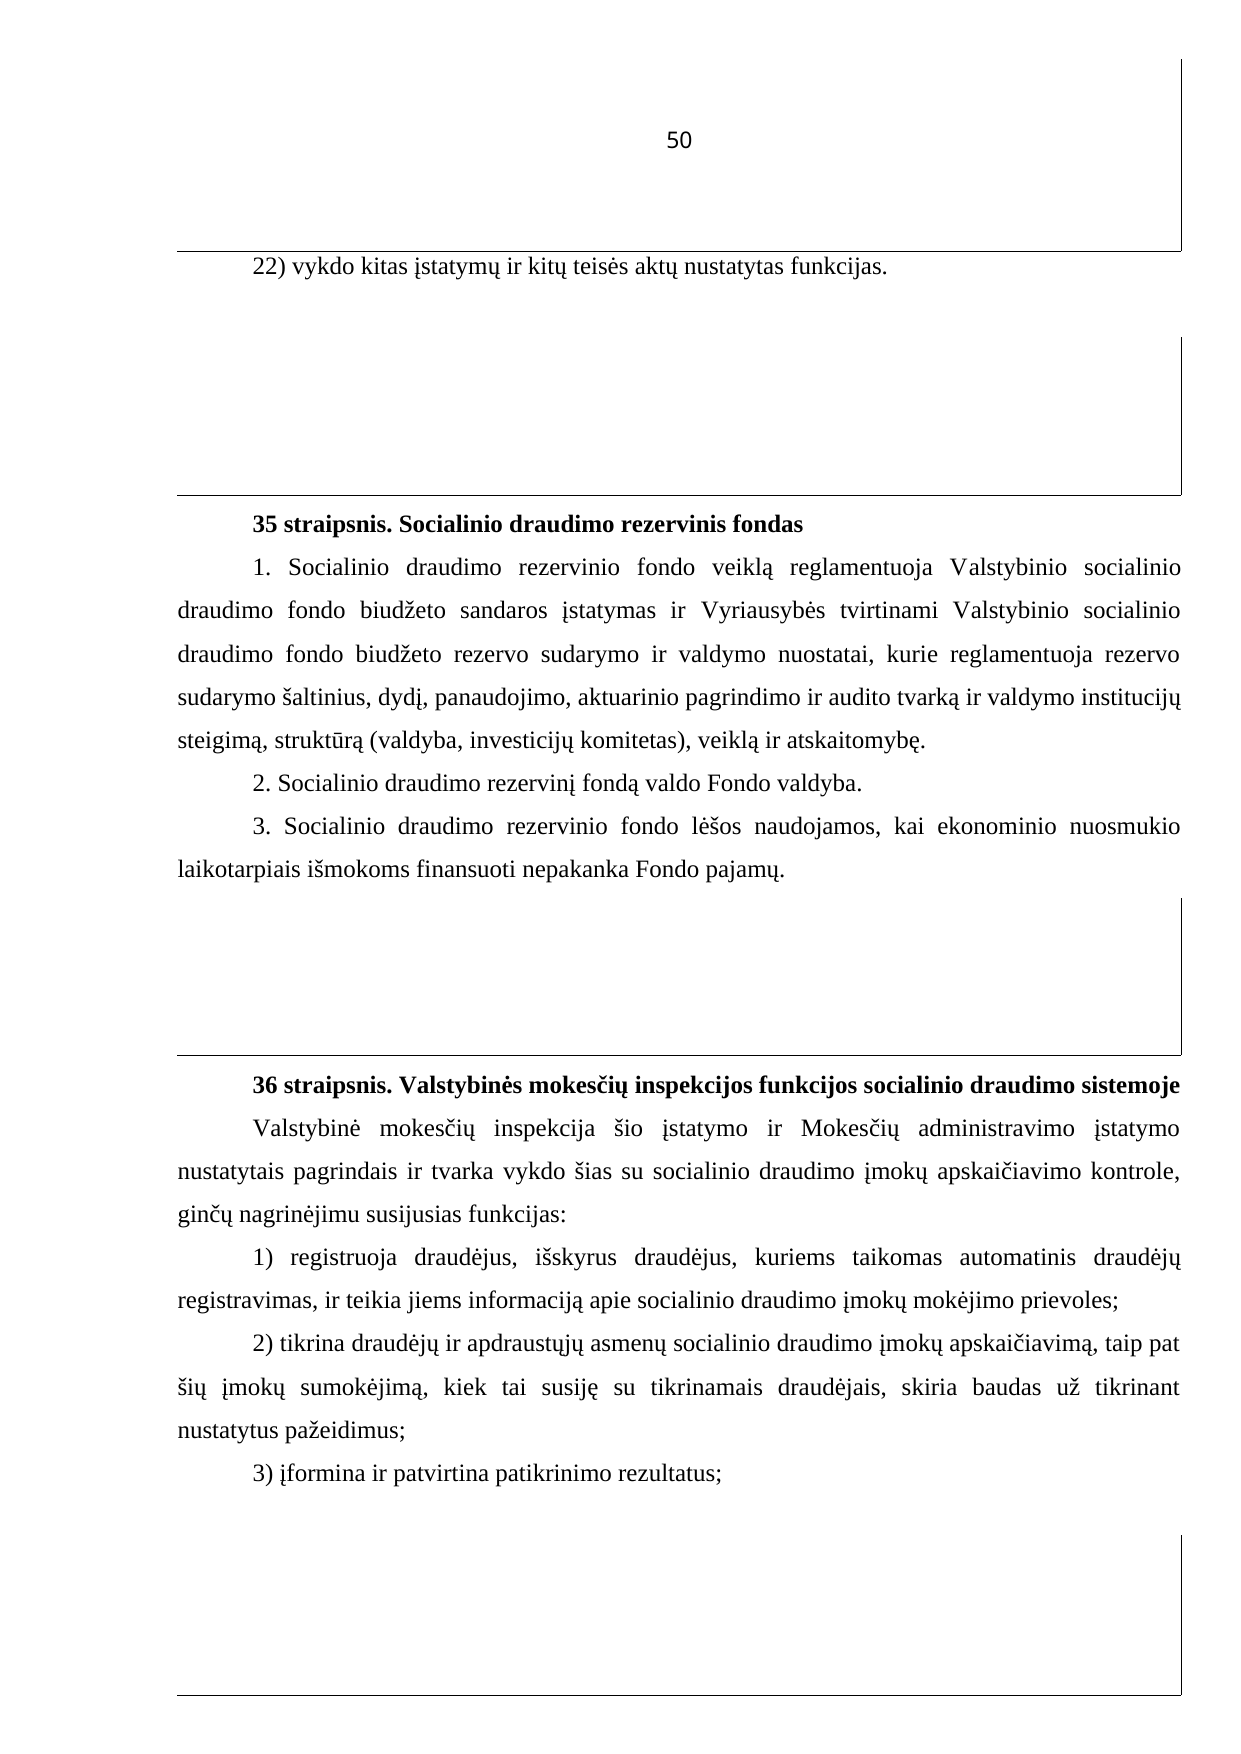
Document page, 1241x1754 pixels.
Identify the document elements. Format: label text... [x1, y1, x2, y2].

text 3. Socialinio draudimo rezervinio fondo lėšos naudojamos, kai ekonominio nuosmukio laikotarpiais išmokoms finansuoti nepakanka Fondo pajamų. [177, 811, 1181, 883]
text 36 straipsnis. Valstybinės mokesčių inspekcijos funkcijos socialinio draudimo sistemoje [252, 1070, 1182, 1098]
text 2) tikrina draudėjų ir apdraustųjų asmenų socialinio draudimo įmokų apskaičiavimą, taip pat šių įmokų sumokėjimą, kiek tai susiję su tikrinamais draudėjais, skiria baudas už tikrinant nustatytus pažeidimus; [177, 1328, 1181, 1443]
text 1) registruoja draudėjus, išskyrus draudėjus, kuriems taikomas automatinis draudėjų registravimas, ir teikia jiems informaciją apie socialinio draudimo įmokų mokėjimo prievoles; [177, 1242, 1181, 1314]
text 22) vykdo kitas įstatymų ir kitų teisės aktų nustatytas funkcijas. [177, 251, 1181, 279]
text 35 straipsnis. Socialinio draudimo rezervinis fondas [252, 509, 1182, 538]
text 1. Socialinio draudimo rezervinio fondo veiklą reglamentuoja Valstybinio socialinio draudimo fondo biudžeto sandaros įstatymas ir Vyriausybės tvirtinami Valstybinio socialinio draudimo fondo biudžeto rezervo sudarymo ir valdymo nuostatai, kurie reglamentuoja rezervo sudarymo šaltinius, dydį, panaudojimo, aktuarinio pagrindimo ir audito tvarką ir valdymo institucijų steigimą, struktūrą (valdyba, investicijų komitetas), veiklą ir atskaitomybę. [177, 552, 1181, 754]
text 3) įformina ir patvirtina patikrinimo rezultatus; [177, 1458, 1181, 1487]
text Valstybinė mokesčių inspekcija šio įstatymo ir Mokesčių administravimo įstatymo nustatytais pagrindais ir tvarka vykdo šias su socialinio draudimo įmokų apskaičiavimo kontrole, ginčų nagrinėjimu susijusias funkcijas: [177, 1113, 1181, 1228]
text 2. Socialinio draudimo rezervinį fondą valdo Fondo valdyba. [177, 768, 1181, 797]
